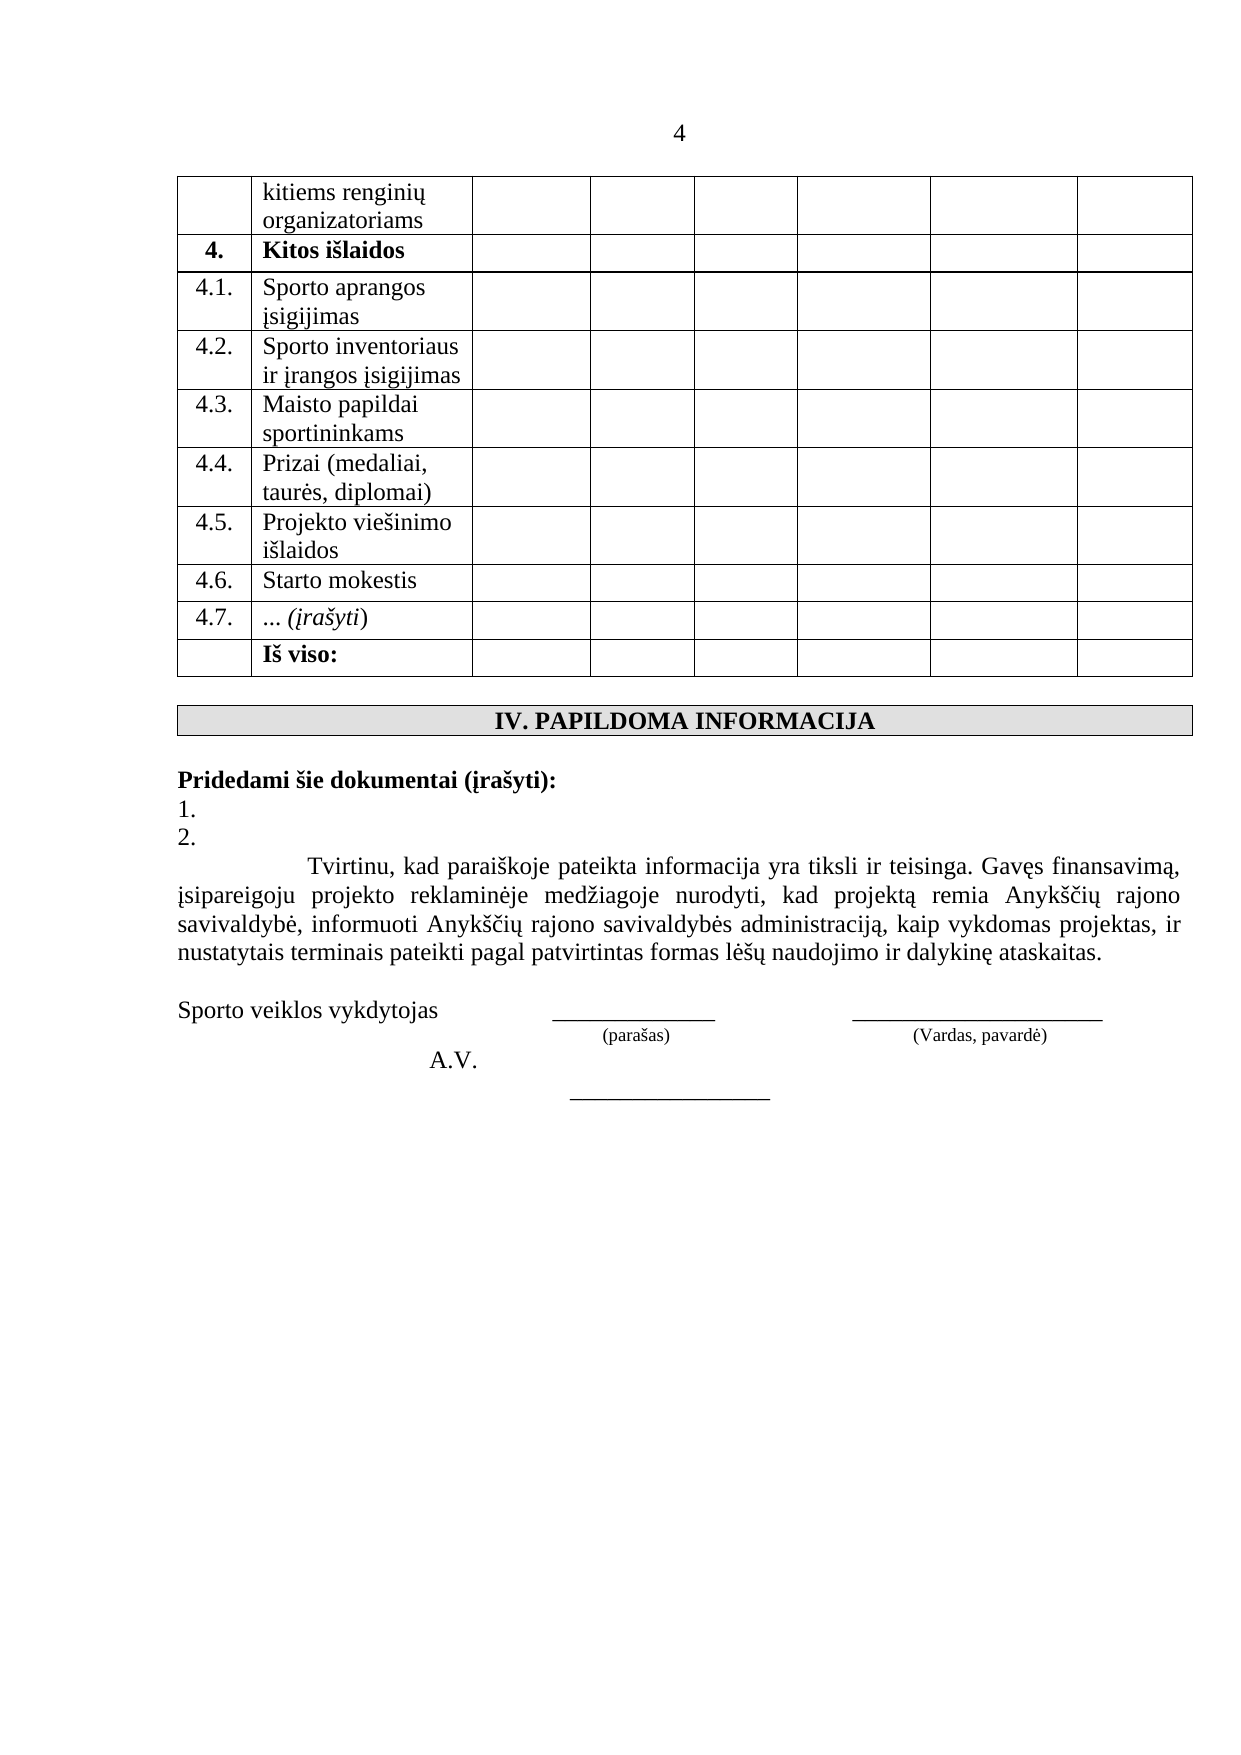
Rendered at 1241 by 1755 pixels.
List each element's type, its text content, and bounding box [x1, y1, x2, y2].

table_cell [798, 331, 930, 388]
table_cell [931, 331, 1077, 388]
table_cell [695, 565, 797, 601]
table_cell [473, 448, 590, 506]
table_cell Starto mokestis [252, 565, 472, 601]
table_cell Kitos išlaidos [252, 235, 472, 271]
text ________________ [177, 1074, 1162, 1103]
table_cell [473, 331, 590, 388]
text 2. [177, 822, 1181, 851]
table_cell [931, 565, 1077, 601]
table_cell [591, 448, 694, 506]
text Tvirtinu, kad paraiškoje pateikta informacija yra tiksli ir teisinga. Gavęs finansavimą, įsipareigoju projekto reklaminėje medžiagoje nurodyti, kad projektą remia Anykščių rajono savivaldybė, informuoti Anykščių rajono savivaldybės administraciją, kaip vykdomas projektas, ir nustatytais terminais pateikti pagal patvirtintas formas lėšų naudojimo ir dalykinę ataskaitas. [177, 851, 1181, 966]
table_cell [591, 390, 694, 447]
table_cell [1078, 177, 1192, 234]
table_cell [1078, 235, 1192, 271]
table_cell [695, 448, 797, 506]
table_cell 4.7. [178, 602, 251, 638]
table_cell [695, 177, 797, 234]
table_cell [931, 507, 1077, 564]
table_cell [798, 390, 930, 447]
text Sporto veiklos vykdytojas _____________ ____________________ [177, 995, 1181, 1024]
table_cell [798, 177, 930, 234]
table_cell Sporto aprangos įsigijimas [252, 273, 472, 330]
table_cell [695, 235, 797, 271]
table_cell [798, 602, 930, 638]
table_cell [695, 602, 797, 638]
table_cell Sporto inventoriaus ir įrangos įsigijimas [252, 331, 472, 388]
table_cell 4.4. [178, 448, 251, 506]
table_cell [473, 565, 590, 601]
text Pridedami šie dokumentai (įrašyti): [177, 765, 1181, 794]
table_cell [798, 507, 930, 564]
table_cell [591, 507, 694, 564]
text (parašas) (Vardas, pavardė) [177, 1024, 1181, 1045]
table_cell 4.3. [178, 390, 251, 447]
table_cell [1078, 640, 1192, 676]
table_cell [591, 602, 694, 638]
table_cell [473, 235, 590, 271]
table_cell Maisto papildai sportininkams [252, 390, 472, 447]
table_cell [473, 602, 590, 638]
table_cell Projekto viešinimo išlaidos [252, 507, 472, 564]
table_cell [798, 448, 930, 506]
table_cell [931, 273, 1077, 330]
text A.V. [177, 1045, 1181, 1074]
table_cell [1078, 331, 1192, 388]
table_cell [798, 640, 930, 676]
table_header IV. PAPILDOMA INFORMACIJA [178, 706, 1192, 735]
table_cell [695, 640, 797, 676]
table_cell Prizai (medaliai, taurės, diplomai) [252, 448, 472, 506]
table_cell [473, 390, 590, 447]
table_cell [1078, 448, 1192, 506]
table_cell 4.5. [178, 507, 251, 564]
table_cell [695, 507, 797, 564]
table_cell [178, 640, 251, 676]
table_cell kitiems renginių organizatoriams [252, 177, 472, 234]
table_cell 4.2. [178, 331, 251, 388]
table_cell [798, 235, 930, 271]
table_cell [591, 235, 694, 271]
table_cell [695, 390, 797, 447]
table_cell 4.6. [178, 565, 251, 601]
table_cell Iš viso: [252, 640, 472, 676]
table_cell [591, 331, 694, 388]
table_cell [931, 235, 1077, 271]
table_cell [1078, 602, 1192, 638]
table_cell [591, 177, 694, 234]
table_cell [473, 640, 590, 676]
table_cell [591, 565, 694, 601]
table_cell [1078, 390, 1192, 447]
table_cell [473, 177, 590, 234]
table_cell 4.1. [178, 273, 251, 330]
table_cell ... (įrašyti) [252, 602, 472, 638]
table_cell [931, 177, 1077, 234]
table_cell [591, 273, 694, 330]
table_cell [1078, 273, 1192, 330]
table_cell [798, 273, 930, 330]
table_cell [473, 273, 590, 330]
table_cell [695, 331, 797, 388]
table_cell 4. [178, 235, 251, 271]
table_cell [931, 448, 1077, 506]
table_cell [178, 177, 251, 234]
table_cell [695, 273, 797, 330]
table_cell [931, 640, 1077, 676]
table_cell [931, 602, 1077, 638]
text 1. [177, 794, 1181, 822]
table_cell [1078, 565, 1192, 601]
table_cell [931, 390, 1077, 447]
table_cell [591, 640, 694, 676]
table_cell [798, 565, 930, 601]
table_cell [473, 507, 590, 564]
table_cell [1078, 507, 1192, 564]
